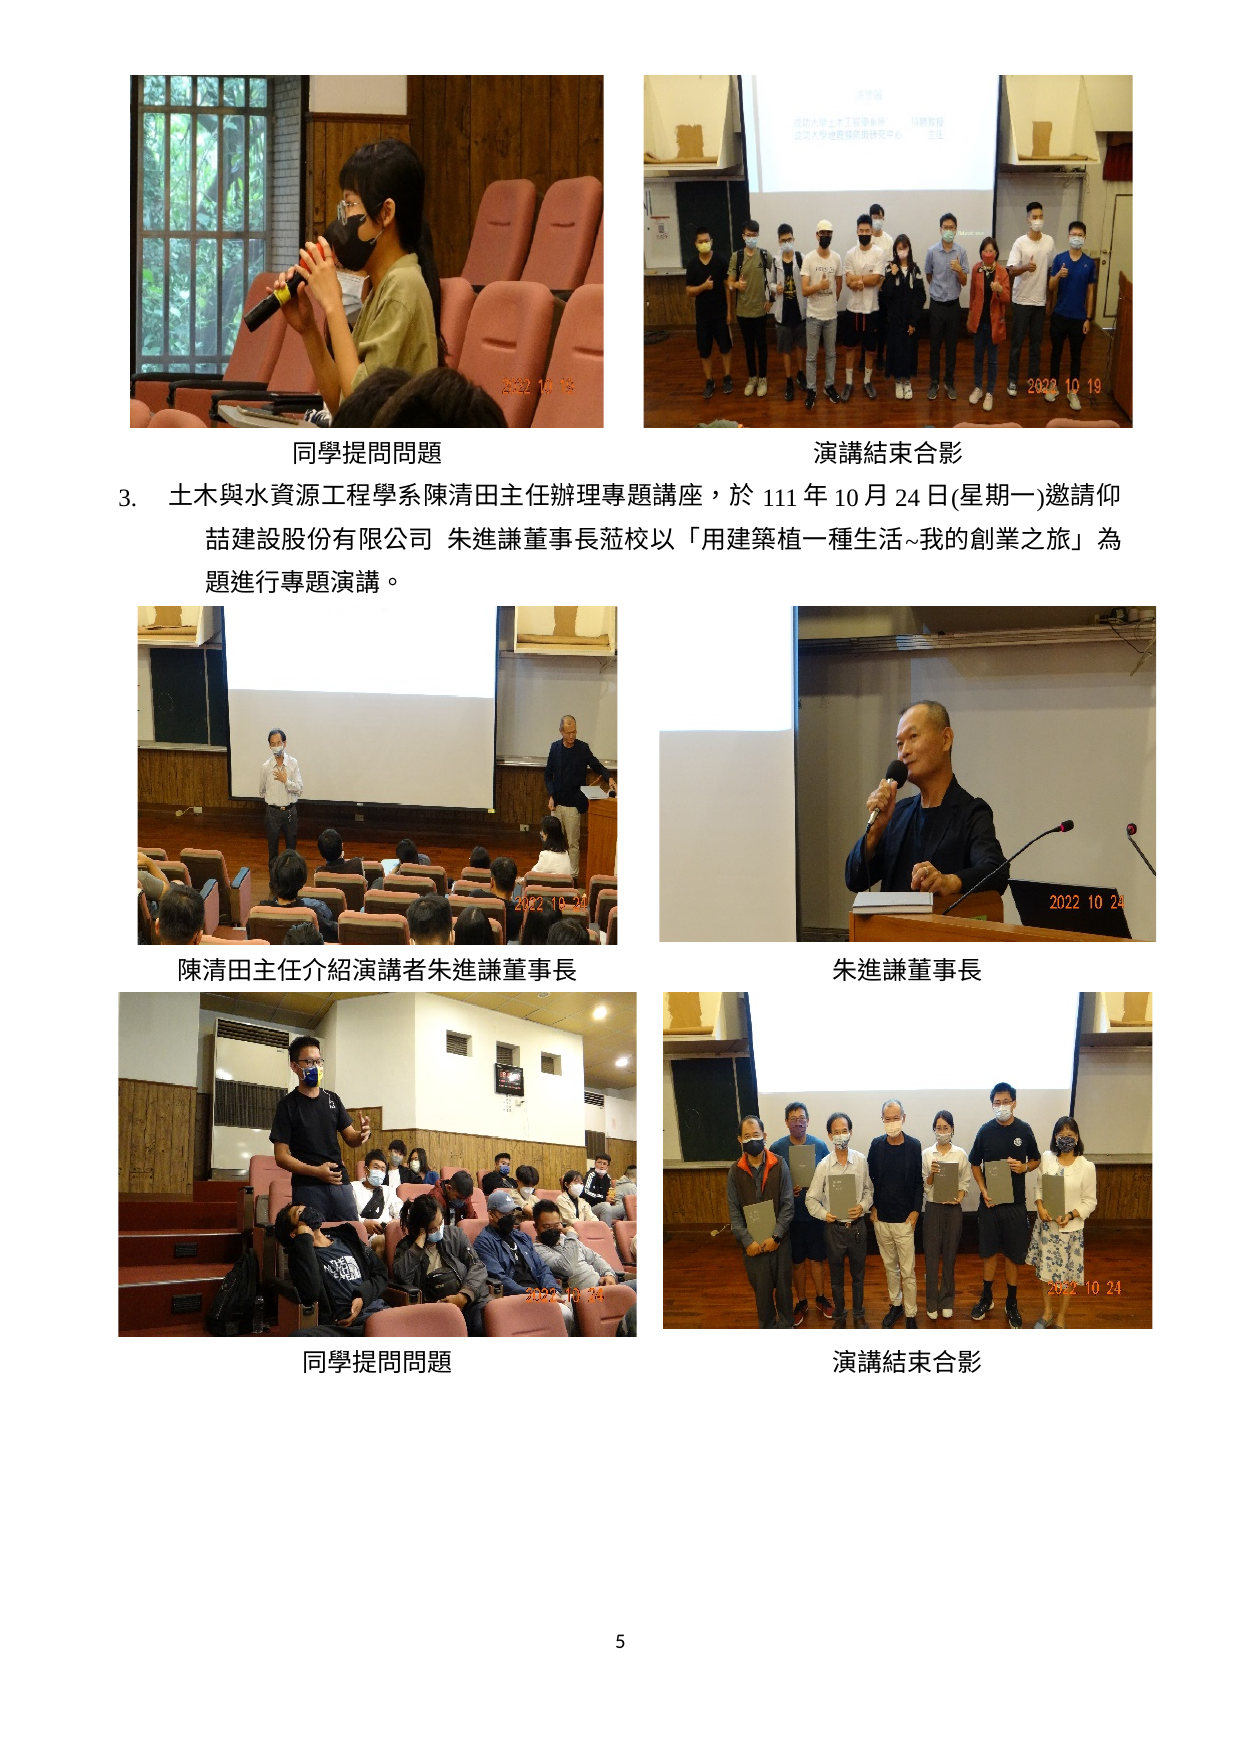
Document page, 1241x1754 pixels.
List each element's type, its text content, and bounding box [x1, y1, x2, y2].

table_cell 同學提問問題 [107, 1342, 648, 1384]
table_header [648, 606, 1167, 950]
table_cell 同學提問問題 [107, 434, 627, 476]
table_cell [627, 75, 1149, 434]
table_cell [107, 75, 627, 434]
table_cell [648, 992, 1167, 1342]
table_cell 演講結束合影 [648, 1342, 1167, 1384]
table_cell 陳清田主任介紹演講者朱進謙董事長 [107, 950, 648, 992]
table_cell 朱進謙董事長 [648, 950, 1167, 992]
table_cell 演講結束合影 [627, 434, 1149, 476]
table_header [107, 606, 648, 950]
table_cell [107, 992, 648, 1342]
list 土木與水資源工程學系陳清田主任辦理專題講座，於111年10月24日(星期一)邀請仰喆建設股份有限公司 朱進謙董事長蒞校以「用建築植一種生活~我的創業之旅」為題進行專題演講。 [118, 476, 1122, 599]
